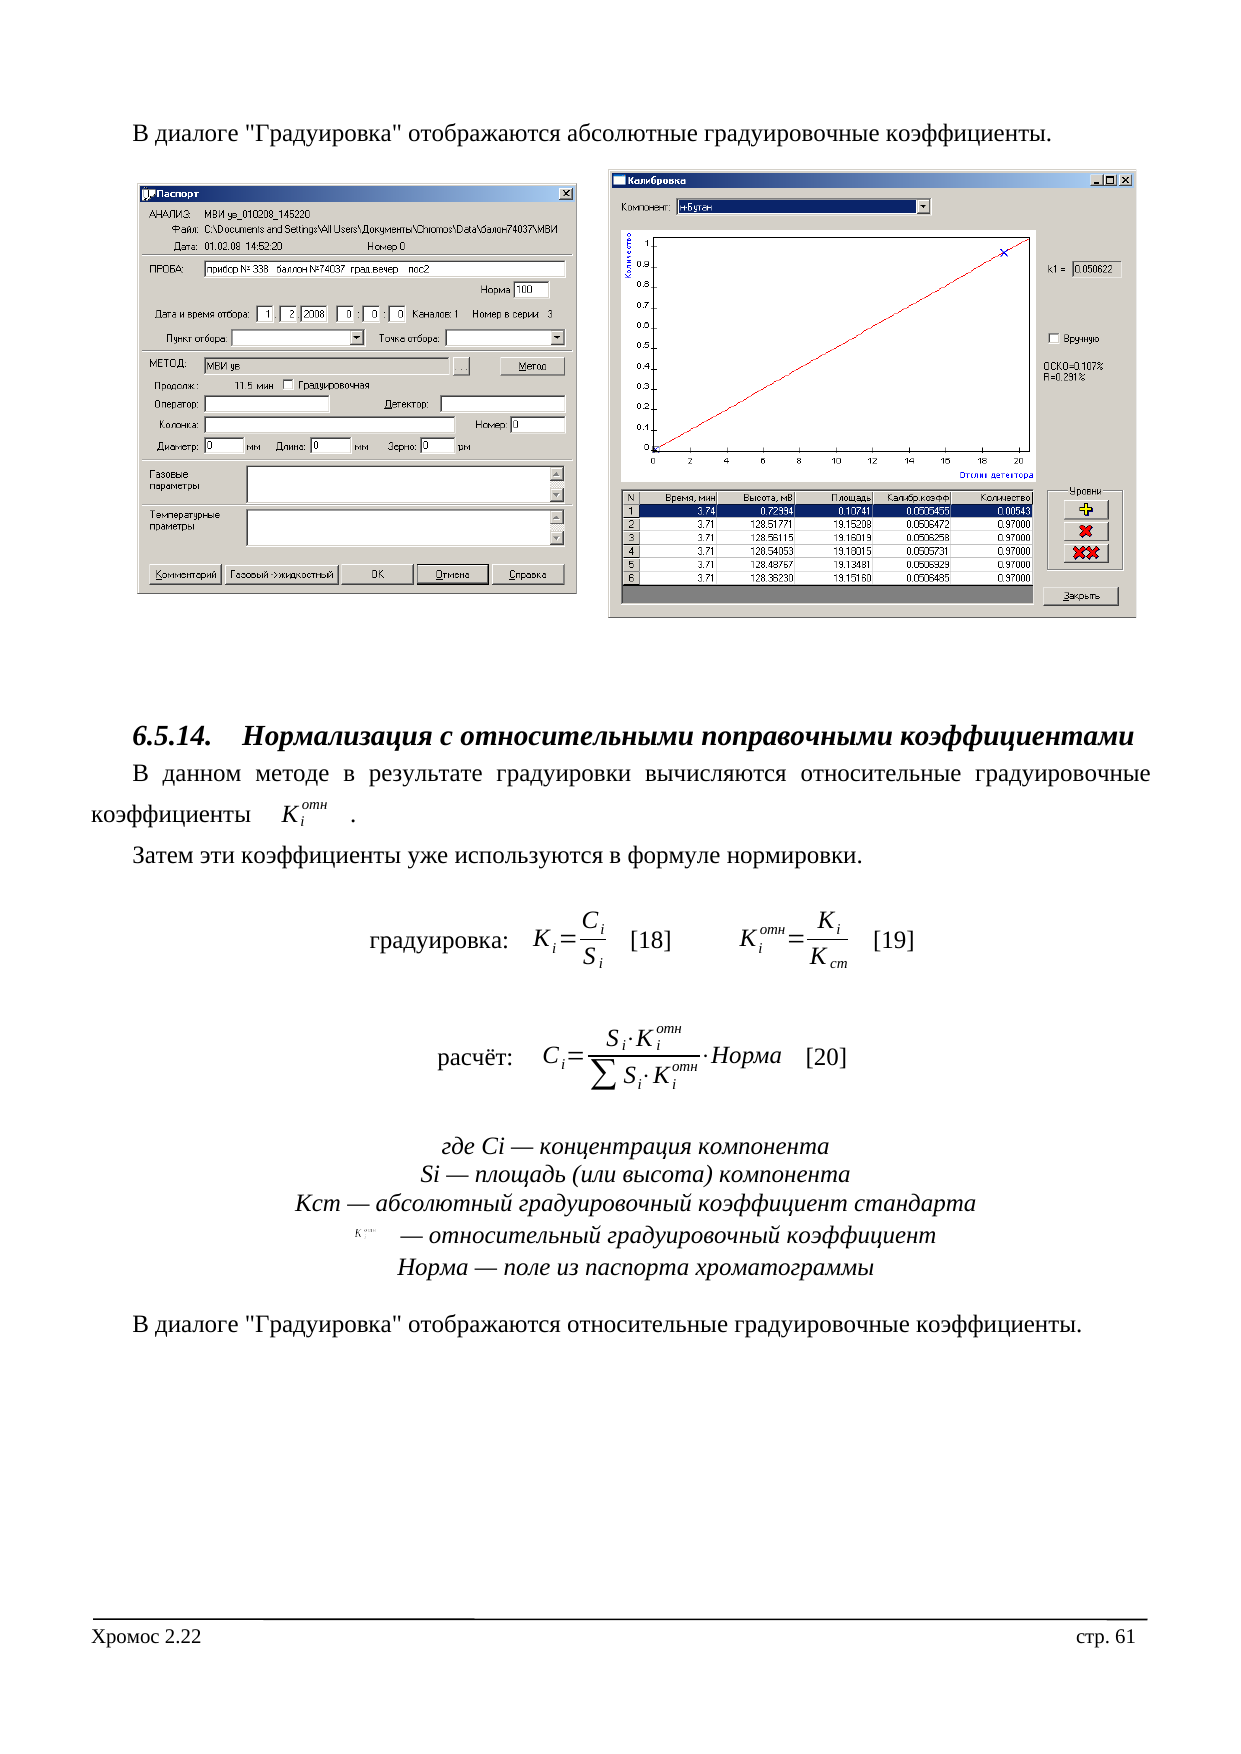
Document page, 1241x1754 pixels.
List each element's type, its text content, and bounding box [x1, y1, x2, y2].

text Si — площадь (или высота) компонента [225, 1159, 1048, 1188]
text В данном методе в результате градуировки вычисляются относительные градуировочные коэффициенты . [91, 758, 1152, 840]
picture [608, 169, 1137, 618]
text В диалоге "Градуировка" отображаются абсолютные градуировочные коэффициенты. [91, 118, 1152, 147]
text где Ci — концентрация компонента [225, 1131, 1048, 1159]
text Затем эти коэффициенты уже используются в формуле нормировки. [91, 840, 1152, 868]
text Норма — поле из паспорта хроматограммы [225, 1252, 1048, 1281]
text расчёт: [20] [91, 1010, 1152, 1102]
subtitle Нормализация с относительными поправочными коэффициентами [132, 718, 1152, 752]
text Kст — абсолютный градуировочный коэффициент стандарта [225, 1188, 1048, 1217]
text градуировка:[18] [19] [91, 897, 1152, 982]
text В диалоге "Градуировка" отображаются относительные градуировочные коэффициенты. [91, 1309, 1152, 1338]
text — относительный градуировочный коэффициент [225, 1217, 1048, 1252]
picture [137, 183, 577, 594]
